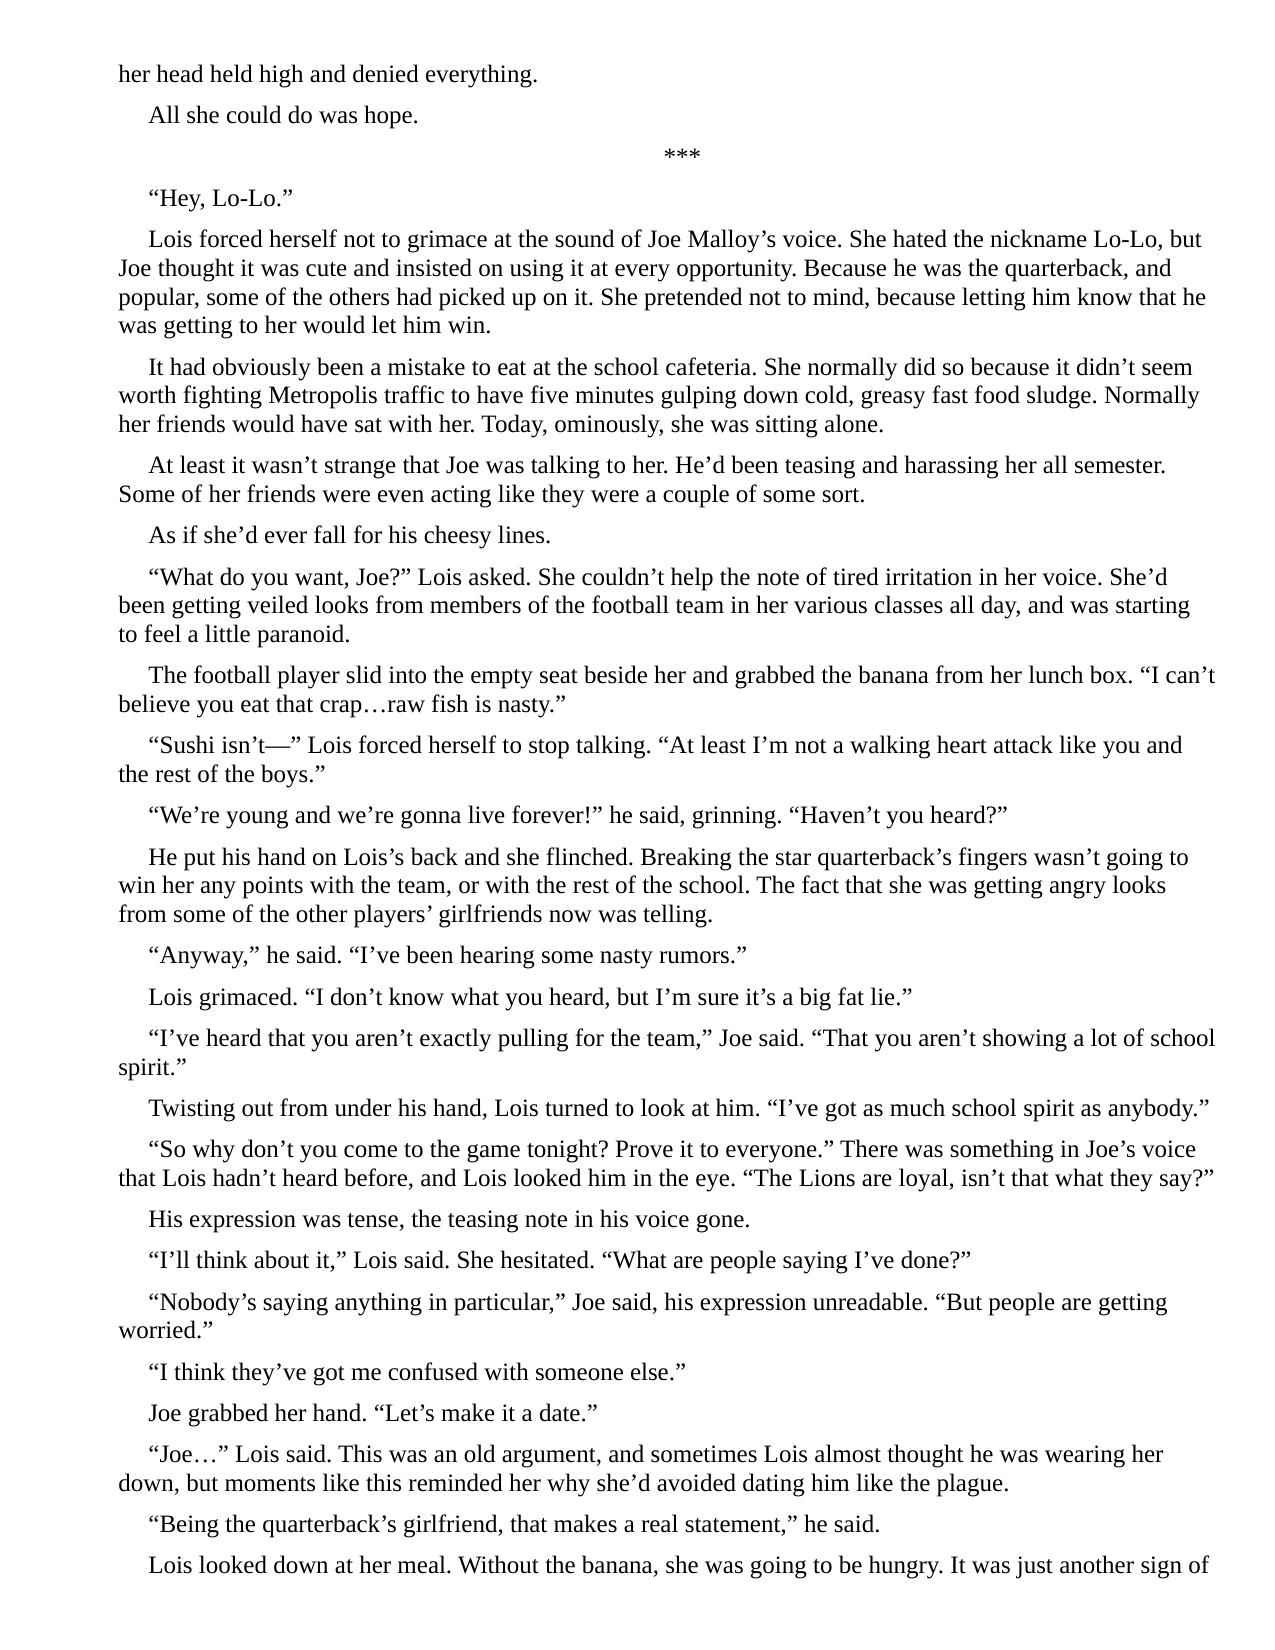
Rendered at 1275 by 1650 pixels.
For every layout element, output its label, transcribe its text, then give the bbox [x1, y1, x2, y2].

text Lois grimaced. “I don’t know what you heard, but I’m sure it’s a big fat lie.” [118, 982, 1216, 1010]
text As if she’d ever fall for his cheesy lines. [118, 520, 1216, 549]
text Joe grabbed her hand. “Let’s make it a date.” [118, 1398, 1216, 1427]
text “Anyway,” he said. “I’ve been hearing some nasty rumors.” [118, 940, 1216, 969]
text “So why don’t you come to the game tonight? Prove it to everyone.” There was something in Joe’s voice that Lois hadn’t heard before, and Lois looked him in the eye. “The Lions are loyal, isn’t that what they say?” [118, 1134, 1216, 1192]
text The football player slid into the empty seat beside her and grabbed the banana from her lunch box. “I can’t believe you eat that crap…raw fish is nasty.” [118, 660, 1216, 718]
text “I think they’ve got me confused with someone else.” [118, 1357, 1216, 1385]
text “I’ve heard that you aren’t exactly pulling for the team,” Joe said. “That you aren’t showing a lot of school spirit.” [118, 1023, 1216, 1080]
text “Being the quarterback’s girlfriend, that makes a real statement,” he said. [118, 1509, 1216, 1538]
text All she could do was hope. [118, 100, 1216, 129]
text He put his hand on Lois’s back and she flinched. Breaking the star quarterback’s fingers wasn’t going to win her any points with the team, or with the rest of the school. The fact that she was getting angry looks from some of the other players’ girlfriends now was telling. [118, 842, 1216, 928]
text Twisting out from under his hand, Lois turned to look at him. “I’ve got as much school spirit as anybody.” [118, 1093, 1216, 1122]
text Lois looked down at her meal. Without the banana, she was going to be hungry. It was just another sign of [118, 1550, 1216, 1579]
text *** [118, 142, 1216, 170]
text Lois forced herself not to grimace at the sound of Joe Malloy’s voice. She hated the nickname Lo-Lo, but Joe thought it was cute and insisted on using it at every opportunity. Because he was the quarterback, and popular, some of the others had picked up on it. She pretended not to mind, because letting him know that he was getting to her would let him win. [118, 224, 1216, 339]
text It had obviously been a mistake to eat at the school cafeteria. She normally did so because it didn’t seem worth fighting Metropolis traffic to have five minutes gulping down cold, greasy fast food sludge. Normally her friends would have sat with her. Today, ominously, she was sitting alone. [118, 352, 1216, 438]
text “Nobody’s saying anything in particular,” Joe said, his expression unreadable. “But people are getting worried.” [118, 1287, 1216, 1344]
text At least it wasn’t strange that Joe was talking to her. He’d been teasing and harassing her all semester. Some of her friends were even acting like they were a couple of some sort. [118, 450, 1216, 508]
text “Sushi isn’t—” Lois forced herself to stop talking. “At least I’m not a walking heart attack like you and the rest of the boys.” [118, 730, 1216, 788]
text His expression was tense, the teasing note in his voice gone. [118, 1204, 1216, 1233]
text “I’ll think about it,” Lois said. She hesitated. “What are people saying I’ve done?” [118, 1245, 1216, 1274]
text “We’re young and we’re gonna live forever!” he said, grinning. “Haven’t you heard?” [118, 800, 1216, 829]
text “Hey, Lo-Lo.” [118, 183, 1216, 212]
text “Joe…” Lois said. This was an old argument, and sometimes Lois almost thought he was wearing her down, but moments like this reminded her why she’d avoided dating him like the plague. [118, 1439, 1216, 1497]
text “What do you want, Joe?” Lois asked. She couldn’t help the note of tired irritation in her voice. She’d been getting veiled looks from members of the football team in her various classes all day, and was starting to feel a little paranoid. [118, 562, 1216, 648]
text her head held high and denied everything. [118, 59, 1216, 88]
